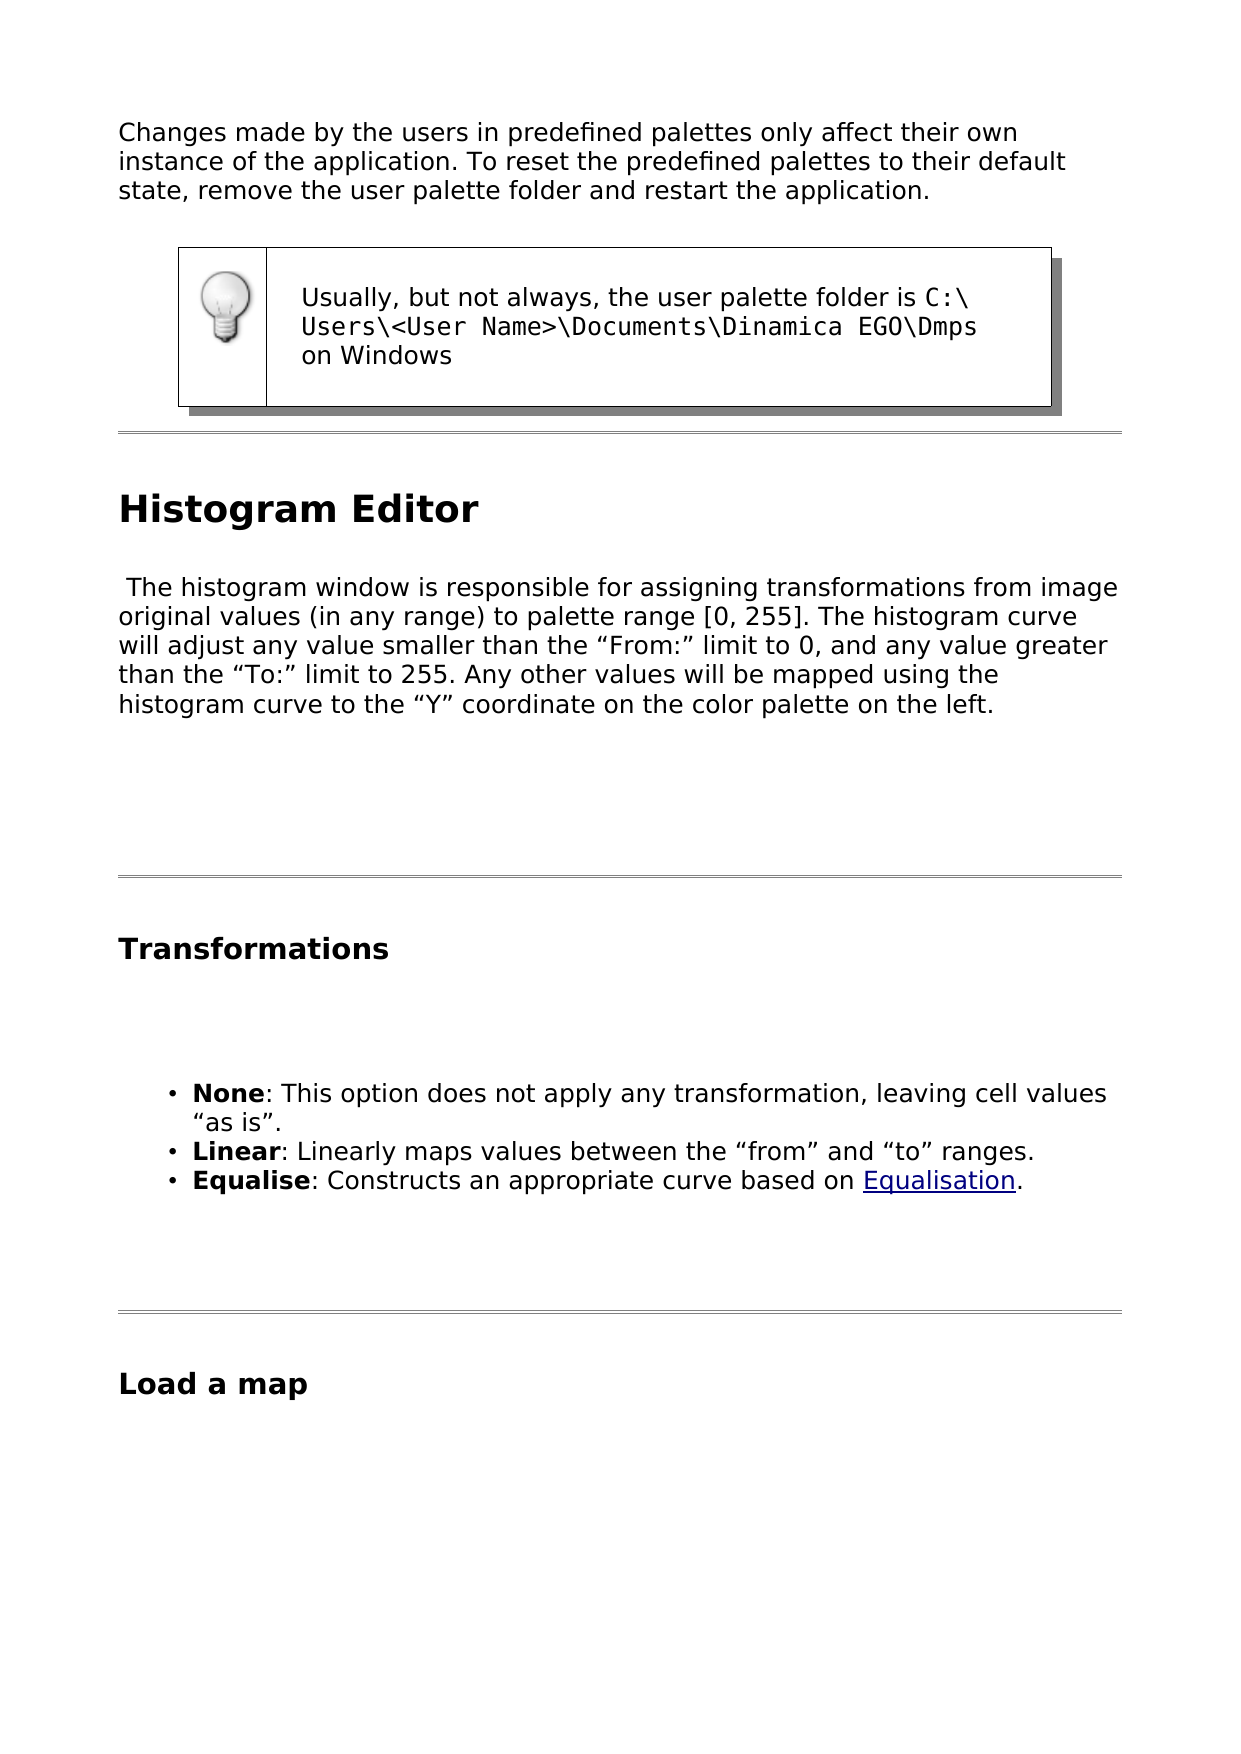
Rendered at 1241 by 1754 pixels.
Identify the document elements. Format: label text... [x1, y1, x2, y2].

list None: This option does not apply any transformation, leaving cell values “as is”. [177, 1079, 1122, 1137]
subtitle Histogram Editor [118, 488, 1122, 531]
picture [190, 271, 266, 346]
list Equalise: Constructs an appropriate curve based on Equalisation. [177, 1166, 1122, 1195]
text The histogram window is responsible for assigning transformations from image original values (in any range) to palette range [0, 255]. The histogram curve will adjust any value smaller than the “From:” limit to 0, and any value greater than the “To:” limit to 255. Any other values will be mapped using the histogram curve to the “Y” coordinate on the color palette on the left. [118, 544, 1122, 777]
subtitle Transformations [118, 932, 1122, 966]
table_header Usually, but not always, the user palette folder is C:\Users\<User Name>\Documents\Dinamica EGO\Dmps on Windows [267, 248, 1051, 406]
subtitle Load a map [118, 1367, 1122, 1401]
text Changes made by the users in predefined palettes only affect their own instance of the application. To reset the predefined palettes to their default state, remove the user palette folder and restart the application. [118, 118, 1122, 235]
list Linear: Linearly maps values between the “from” and “to” ranges. [177, 1137, 1122, 1166]
table_header [179, 248, 266, 406]
